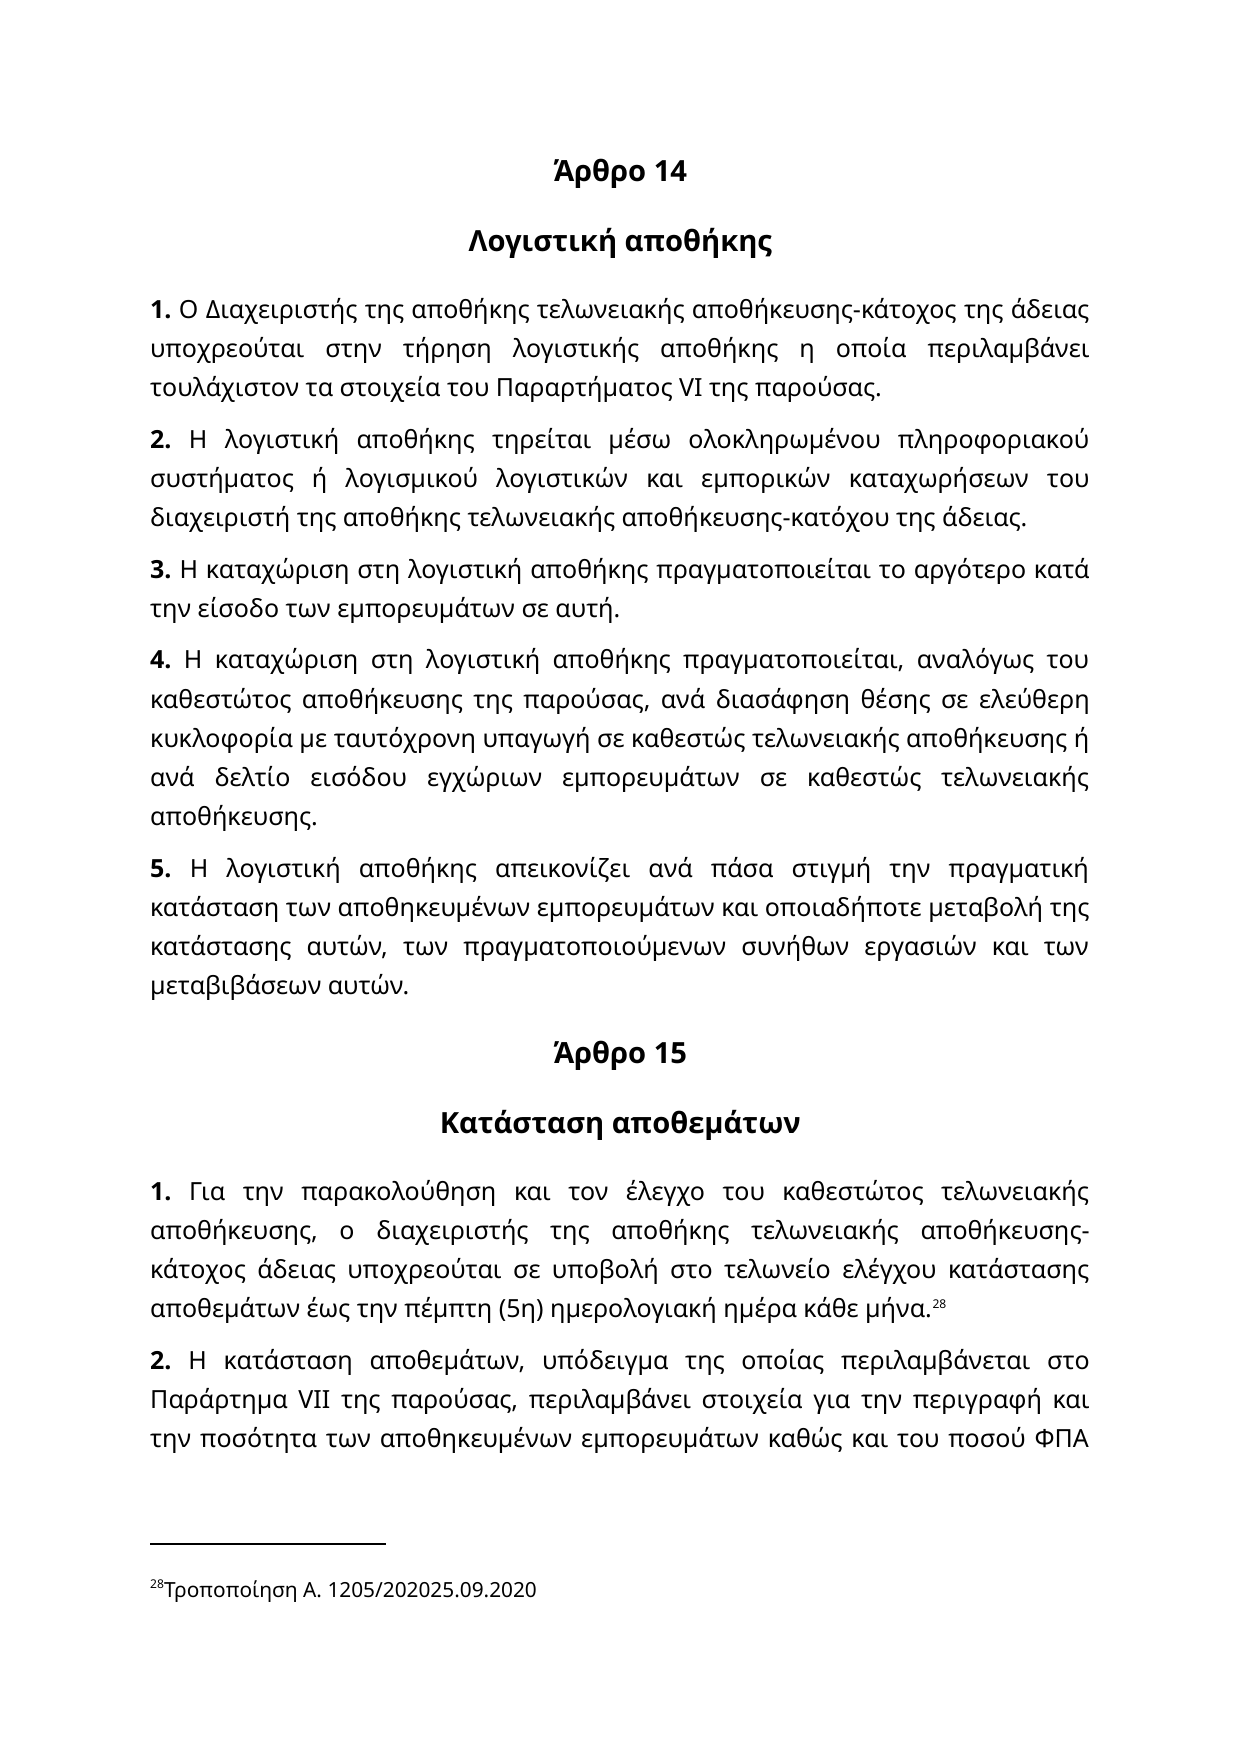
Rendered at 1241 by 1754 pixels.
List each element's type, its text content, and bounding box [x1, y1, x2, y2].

text 2. Η λογιστική αποθήκης τηρείται μέσω ολοκληρωμένου πληροφοριακού συστήματος ή λογισμικού λογιστικών και εμπορικών καταχωρήσεων του διαχειριστή της αποθήκης τελωνειακής αποθήκευσης-κατόχου της άδειας. [150, 421, 1090, 534]
subtitle Λογιστική αποθήκης [150, 221, 1090, 260]
text 4. Η καταχώριση στη λογιστική αποθήκης πραγματοποιείται, αναλόγως του καθεστώτος αποθήκευσης της παρούσας, ανά διασάφηση θέσης σε ελεύθερη κυκλοφορία με ταυτόχρονη υπαγωγή σε καθεστώς τελωνειακής αποθήκευσης ή ανά δελτίο εισόδου εγχώριων εμπορευμάτων σε καθεστώς τελωνειακής αποθήκευσης. [150, 642, 1090, 833]
subtitle Άρθρο 15 [150, 1032, 1090, 1072]
text 2. Η κατάσταση αποθεμάτων, υπόδειγμα της οποίας περιλαμβάνεται στο Παράρτημα VIΙ της παρούσας, περιλαμβάνει στοιχεία για την περιγραφή και την ποσότητα των αποθηκευμένων εμπορευμάτων καθώς και του ποσού ΦΠΑ [150, 1342, 1090, 1455]
text 3. Η καταχώριση στη λογιστική αποθήκης πραγματοποιείται το αργότερο κατά την είσοδο των εμπορευμάτων σε αυτή. [150, 551, 1090, 624]
subtitle Άρθρο 14 [150, 150, 1090, 190]
text 1. Για την παρακολούθηση και τον έλεγχο του καθεστώτος τελωνειακής αποθήκευσης, ο διαχειριστής της αποθήκης τελωνειακής αποθήκευσης-κάτοχος άδειας υποχρεούται σε υποβολή στο τελωνείο ελέγχου κατάστασης αποθεμάτων έως την πέμπτη (5η) ημερολογιακή ημέρα κάθε μήνα. [150, 1173, 1090, 1325]
text 1. Ο Διαχειριστής της αποθήκης τελωνειακής αποθήκευσης-κάτοχος της άδειας υποχρεούται στην τήρηση λογιστικής αποθήκης η οποία περιλαμβάνει τουλάχιστον τα στοιχεία του Παραρτήματος VI της παρούσας. [150, 291, 1090, 404]
text Τροποποίηση A. 1205/202025.09.2020 [150, 1576, 1090, 1604]
subtitle Κατάσταση αποθεμάτων [150, 1103, 1090, 1142]
text 5. Η λογιστική αποθήκης απεικονίζει ανά πάσα στιγμή την πραγματική κατάσταση των αποθηκευμένων εμπορευμάτων και οποιαδήποτε μεταβολή της κατάστασης αυτών, των πραγματοποιούμενων συνήθων εργασιών και των μεταβιβάσεων αυτών. [150, 850, 1090, 1002]
